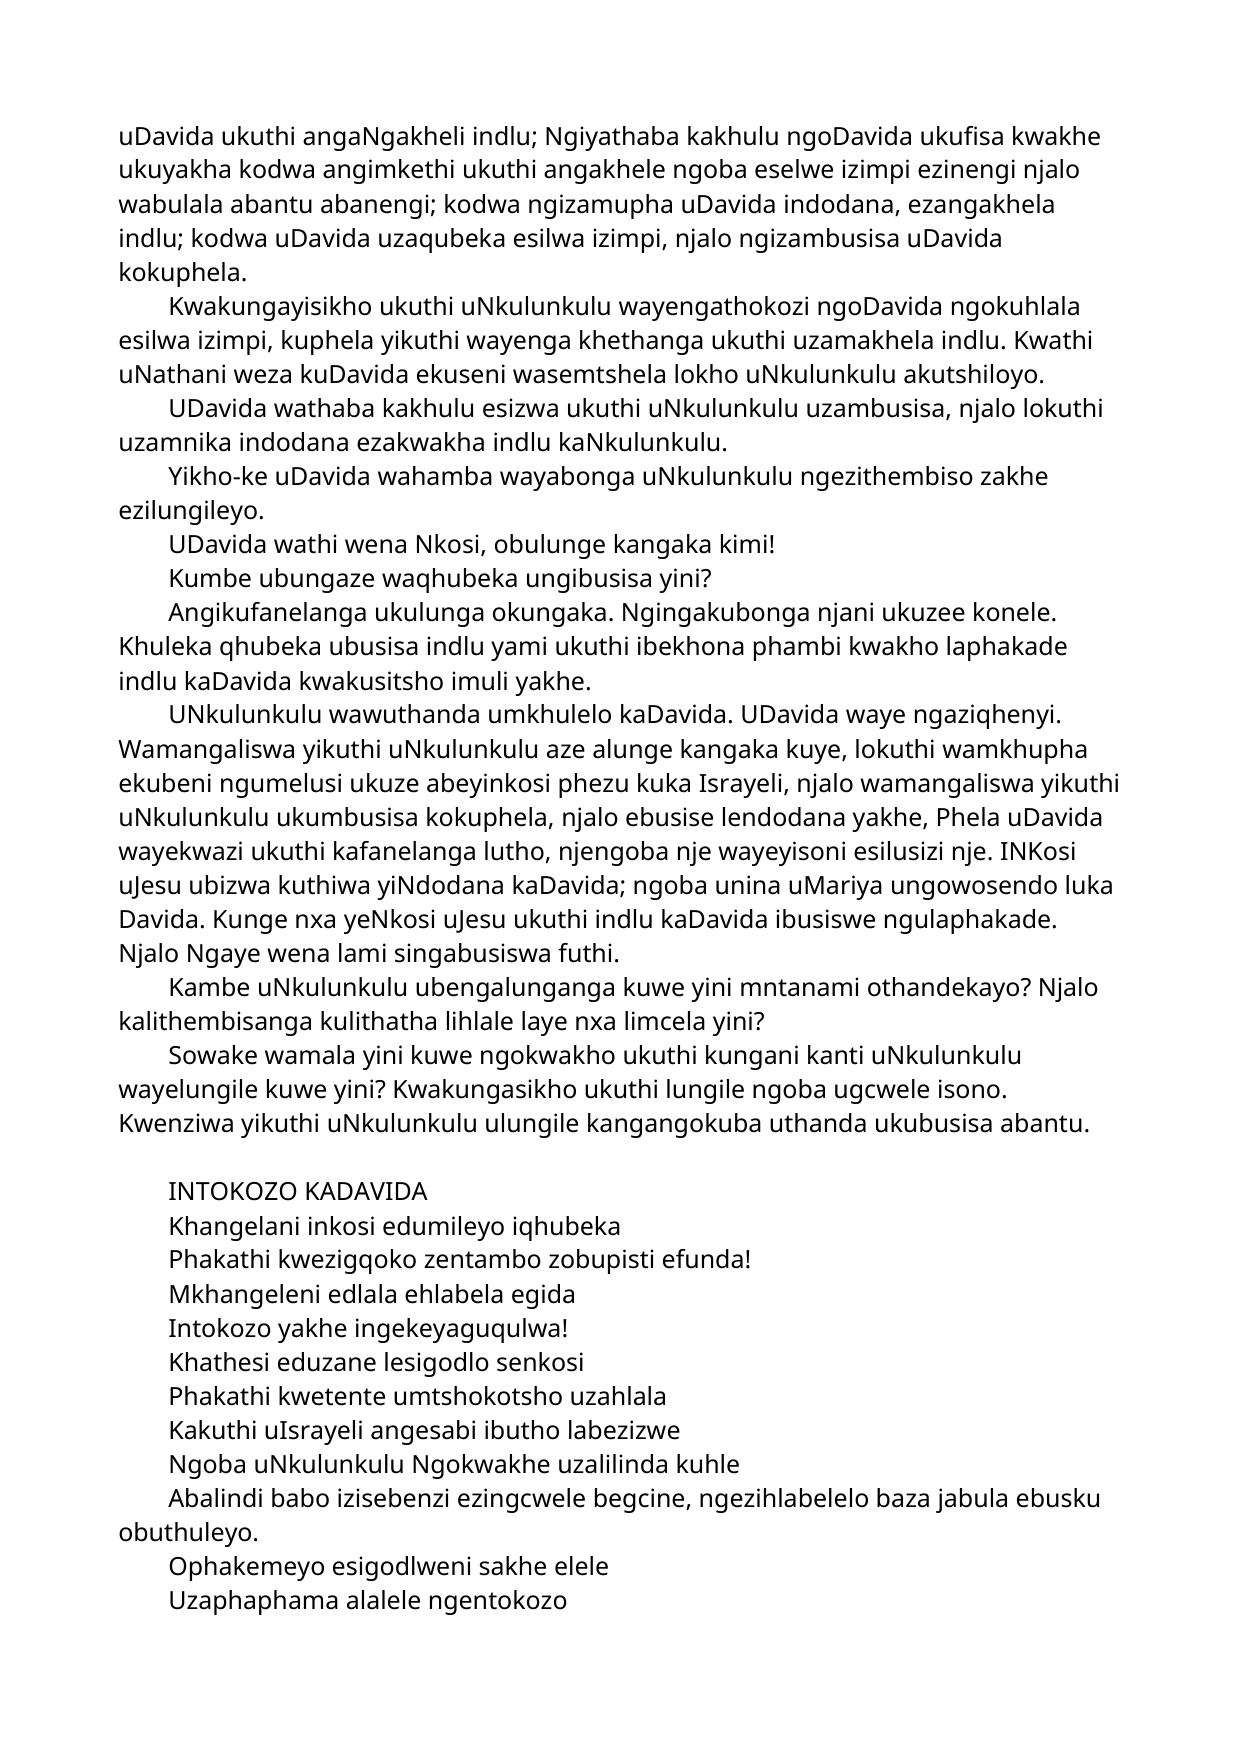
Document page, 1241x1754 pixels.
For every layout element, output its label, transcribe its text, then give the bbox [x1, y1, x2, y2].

text Kambe uNkulunkulu ubengalunganga kuwe yini mntanami othandekayo? Njalo kalithembisanga kulithatha lihlale laye nxa limcela yini? [118, 970, 1122, 1038]
text Ophakemeyo esigodlweni sakhe elele [118, 1549, 1122, 1583]
text UDavida wathaba kakhulu esizwa ukuthi uNkulunkulu uzambusisa, njalo lokuthi uzamnika indodana ezakwakha indlu kaNkulunkulu. [118, 391, 1122, 459]
text UNkulunkulu wawuthanda umkhulelo kaDavida. UDavida waye ngaziqhenyi. Wamangaliswa yikuthi uNkulunkulu aze alunge kangaka kuye, lokuthi wamkhupha ekubeni ngumelusi ukuze abeyinkosi phezu kuka Israyeli, njalo wamangaliswa yikuthi uNkulunkulu ukumbusisa kokuphela, njalo ebusise lendodana yakhe, Phela uDavida wayekwazi ukuthi kafanelanga lutho, njengoba nje wayeyisoni esilusizi nje. INKosi uJesu ubizwa kuthiwa yiNdodana kaDavida; ngoba unina uMariya ungowosendo luka Davida. Kunge nxa yeNkosi uJesu ukuthi indlu kaDavida ibusiswe ngulaphakade. Njalo Ngaye wena lami singabusiswa futhi. [118, 697, 1122, 970]
text Kwakungayisikho ukuthi uNkulunkulu wayengathokozi ngoDavida ngokuhlala esilwa izimpi, kuphela yikuthi wayenga khethanga ukuthi uzamakhela indlu. Kwathi uNathani weza kuDavida ekuseni wasemtshela lokho uNkulunkulu akutshiloyo. [118, 288, 1122, 391]
text Mkhangeleni edlala ehlabela egida [118, 1276, 1122, 1310]
text Sowake wamala yini kuwe ngokwakho ukuthi kungani kanti uNkulunkulu wayelungile kuwe yini? Kwakungasikho ukuthi lungile ngoba ugcwele isono. Kwenziwa yikuthi uNkulunkulu ulungile kangangokuba uthanda ukubusisa abantu. [118, 1038, 1122, 1140]
text Phakathi kwetente umtshokotsho uzahlala [118, 1378, 1122, 1412]
text Khathesi eduzane lesigodlo senkosi [118, 1344, 1122, 1378]
text UDavida wathi wena Nkosi, obulunge kangaka kimi! [118, 527, 1122, 561]
text Abalindi babo izisebenzi ezingcwele begcine, ngezihlabelelo baza jabula ebusku obuthuleyo. [118, 1481, 1122, 1549]
text Phakathi kwezigqoko zentambo zobupisti efunda! [118, 1242, 1122, 1276]
text Uzaphaphama alalele ngentokozo [118, 1583, 1122, 1617]
text Khangelani inkosi edumileyo iqhubeka [118, 1208, 1122, 1242]
text Intokozo yakhe ingekeyaguqulwa! [118, 1310, 1122, 1344]
text Kumbe ubungaze waqhubeka ungibusisa yini? [118, 561, 1122, 595]
text Ngoba uNkulunkulu Ngokwakhe uzalilinda kuhle [118, 1447, 1122, 1481]
text uDavida ukuthi angaNgakheli indlu; Ngiyathaba kakhulu ngoDavida ukufisa kwakhe ukuyakha kodwa angimkethi ukuthi angakhele ngoba eselwe izimpi ezinengi njalo wabulala abantu abanengi; kodwa ngizamupha uDavida indodana, ezangakhela indlu; kodwa uDavida uzaqubeka esilwa izimpi, njalo ngizambusisa uDavida kokuphela. [118, 118, 1122, 288]
text INTOKOZO KADAVIDA [118, 1174, 1122, 1208]
text Kakuthi uIsrayeli angesabi ibutho labezizwe [118, 1412, 1122, 1447]
text Yikho-ke uDavida wahamba wayabonga uNkulunkulu ngezithembiso zakhe ezilungileyo. [118, 459, 1122, 527]
text Angikufanelanga ukulunga okungaka. Ngingakubonga njani ukuzee konele. Khuleka qhubeka ubusisa indlu yami ukuthi ibekhona phambi kwakho laphakade indlu kaDavida kwakusitsho imuli yakhe. [118, 595, 1122, 697]
